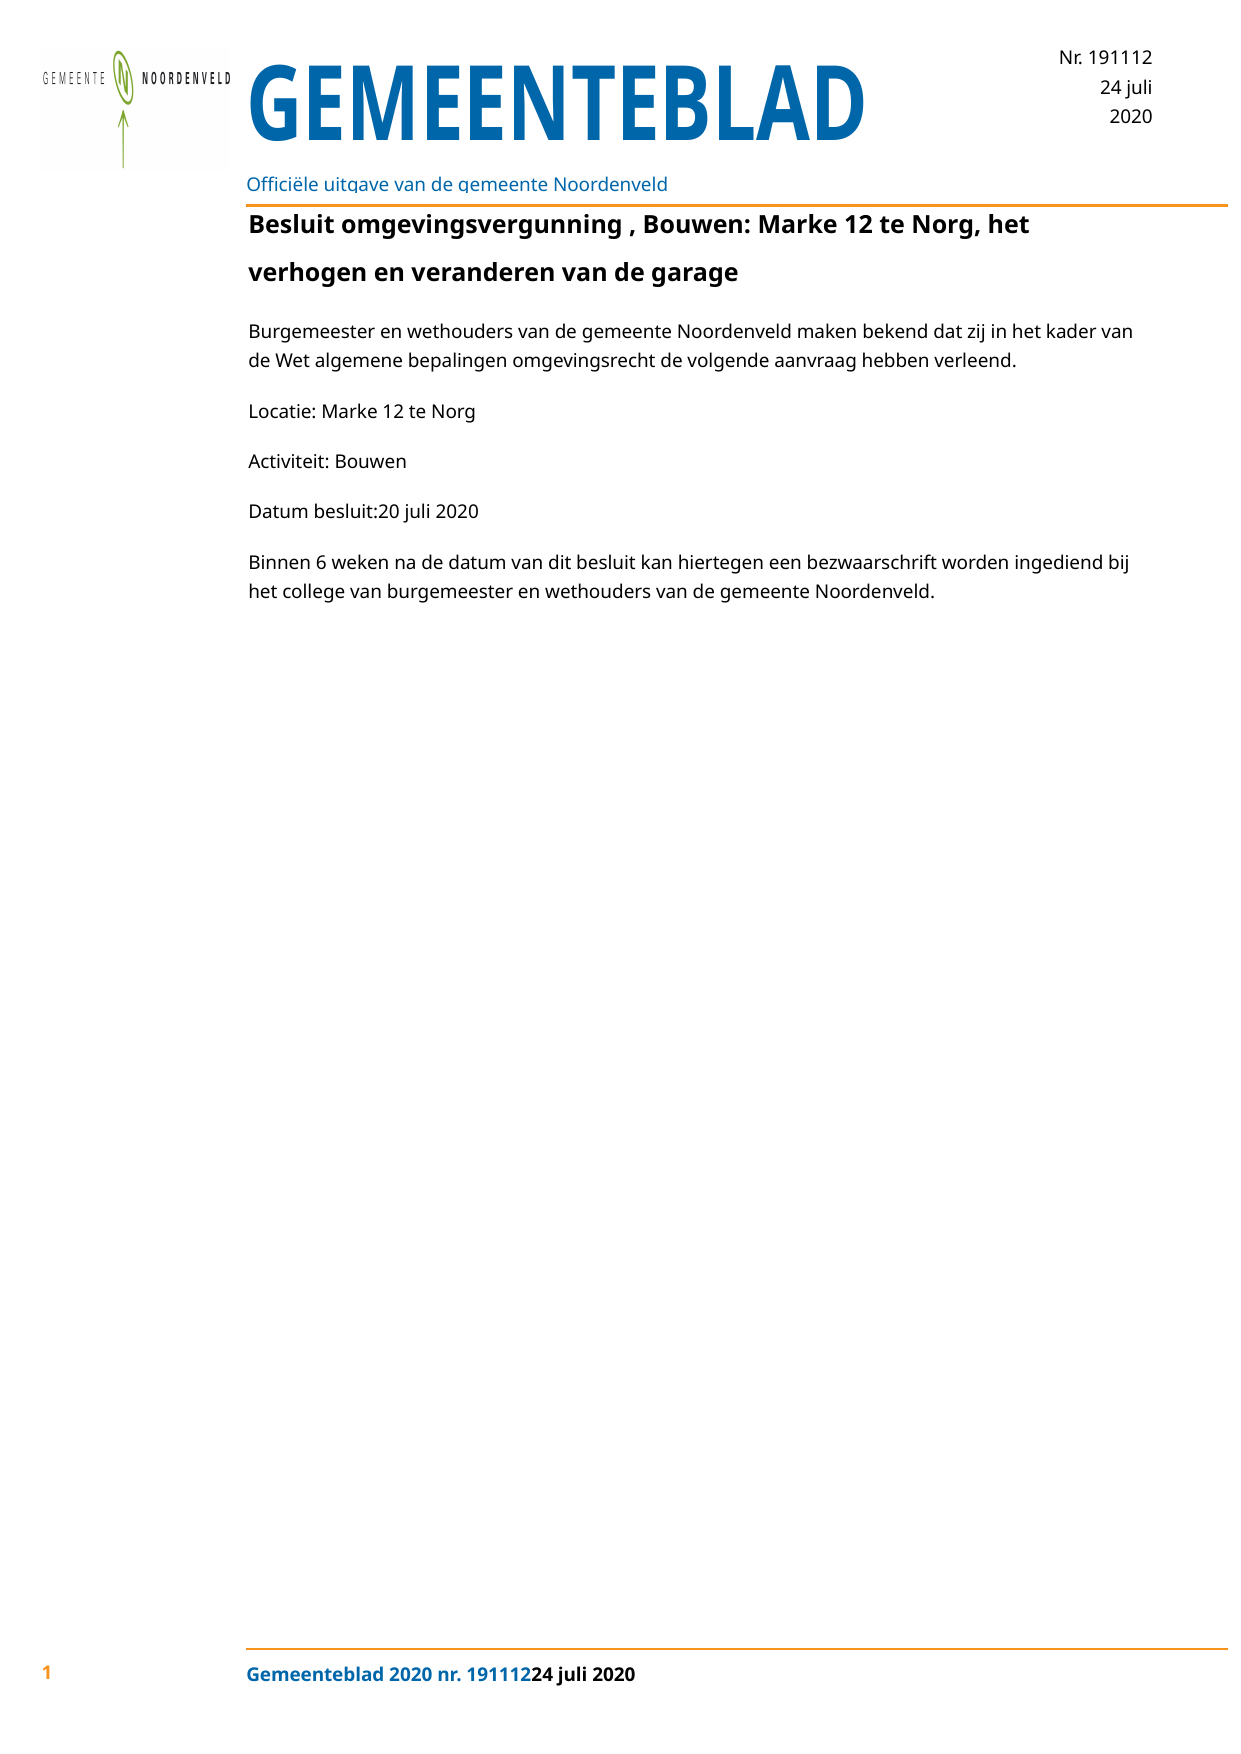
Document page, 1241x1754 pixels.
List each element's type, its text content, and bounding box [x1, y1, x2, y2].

text Binnen 6 weken na de datum van dit besluit kan hiertegen een bezwaarschrift worden ingediend bij het college van burgemeester en wethouders van de gemeente Noordenveld. [248, 549, 1152, 604]
text Activiteit: Bouwen [248, 448, 1152, 474]
picture [41, 47, 231, 172]
text Datum besluit:20 juli 2020 [248, 499, 1152, 524]
text Locatie: Marke 12 te Norg [248, 398, 1152, 424]
text Besluit omgevingsvergunning , Bouwen: Marke 12 te Norg, het verhogen en veranderen van de garage [248, 207, 1152, 288]
text Burgemeester en wethouders van de gemeente Noordenveld maken bekend dat zij in het kader van de Wet algemene bepalingen omgevingsrecht de volgende aanvraag hebben verleend. [248, 318, 1152, 373]
